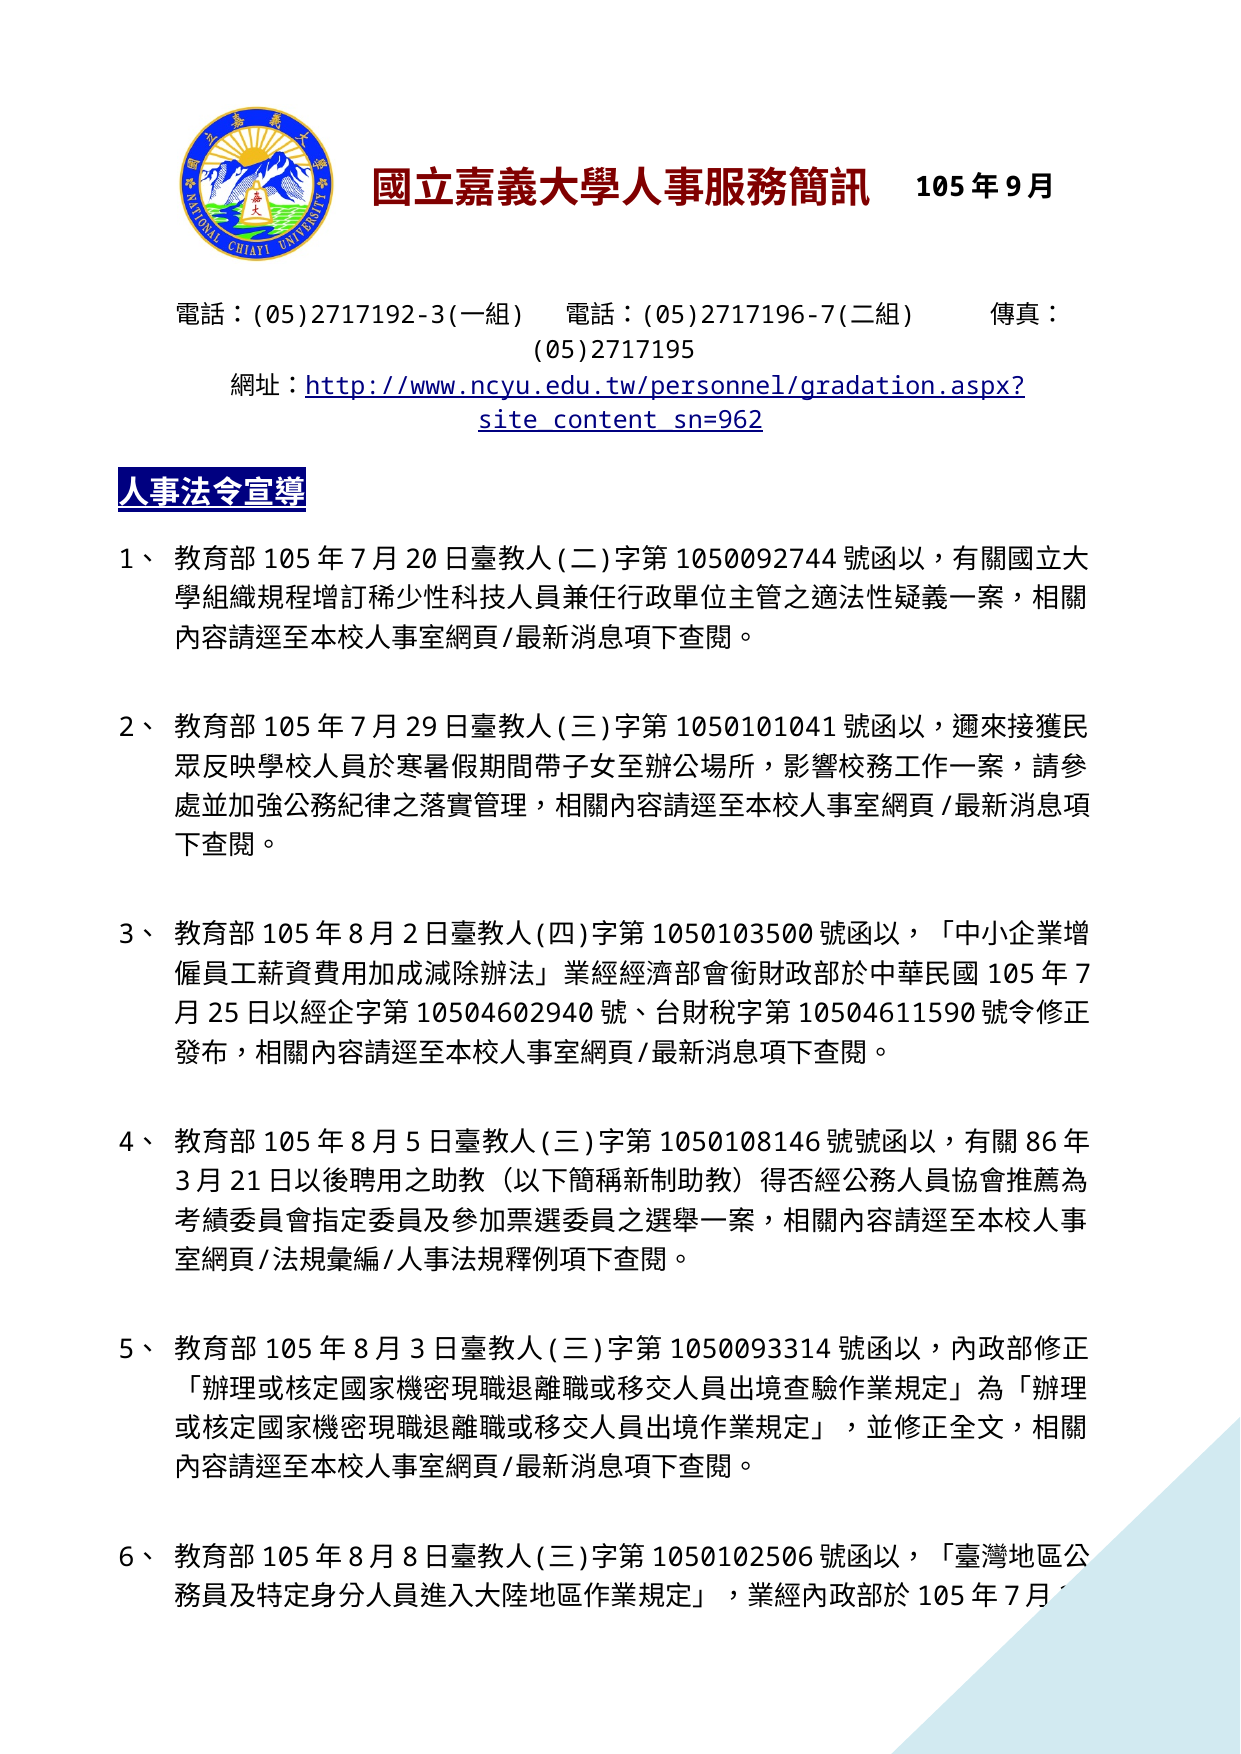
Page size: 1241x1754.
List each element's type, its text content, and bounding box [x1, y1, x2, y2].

list 教育部105年7月20日臺教人(二)字第1050092744號函以，有關國立大學組織規程增訂稀少性科技人員兼任行政單位主管之適法性疑義一案，相關內容請逕至本校人事室網頁/最新消息項下查閱。 [118, 537, 1091, 655]
subtitle 人事法令宣導 [118, 467, 1091, 512]
list 教育部105年7月29日臺教人(三)字第1050101041號函以，邇來接獲民眾反映學校人員於寒暑假期間帶子女至辦公場所，影響校務工作一案，請參處並加強公務紀律之落實管理，相關內容請逕至本校人事室網頁/最新消息項下查閱。 [118, 705, 1091, 862]
table_header 105年9月 [898, 89, 1072, 279]
list 教育部105年8月3日臺教人(三)字第1050093314號函以，內政部修正「辦理或核定國家機密現職退離職或移交人員出境查驗作業規定」為「辦理或核定國家機密現職退離職或移交人員出境作業規定」，並修正全文，相關內容請逕至本校人事室網頁/最新消息項下查閱。 [118, 1327, 1091, 1484]
list 教育部105年8月8日臺教人(三)字第1050102506號函以，「臺灣地區公務員及特定身分人員進入大陸地區作業規定」，業經內政部於105年7月21 [118, 1534, 1091, 1613]
table_header 國立嘉義大學人事服務簡訊 [344, 89, 898, 279]
table_header [168, 89, 344, 279]
list 教育部105年8月2日臺教人(四)字第1050103500號函以，「中小企業增僱員工薪資費用加成減除辦法」業經經濟部會銜財政部於中華民國105年7月25日以經企字第10504602940號、台財稅字第10504611590號令修正發布，相關內容請逕至本校人事室網頁/最新消息項下查閱。 [118, 912, 1091, 1070]
list 教育部105年8月5日臺教人(三)字第1050108146號號函以，有關86年3月21日以後聘用之助教（以下簡稱新制助教）得否經公務人員協會推薦為考績委員會指定委員及參加票選委員之選舉一案，相關內容請逕至本校人事室網頁/法規彙編/人事法規釋例項下查閱。 [118, 1120, 1091, 1277]
text 電話：(05)2717192-3(一組) 電話：(05)2717196-7(二組) 傳真：(05)2717195 網址：http://www.ncyu.edu.tw/personnel/gradation.aspx?site_content_sn=962 [118, 295, 1122, 436]
